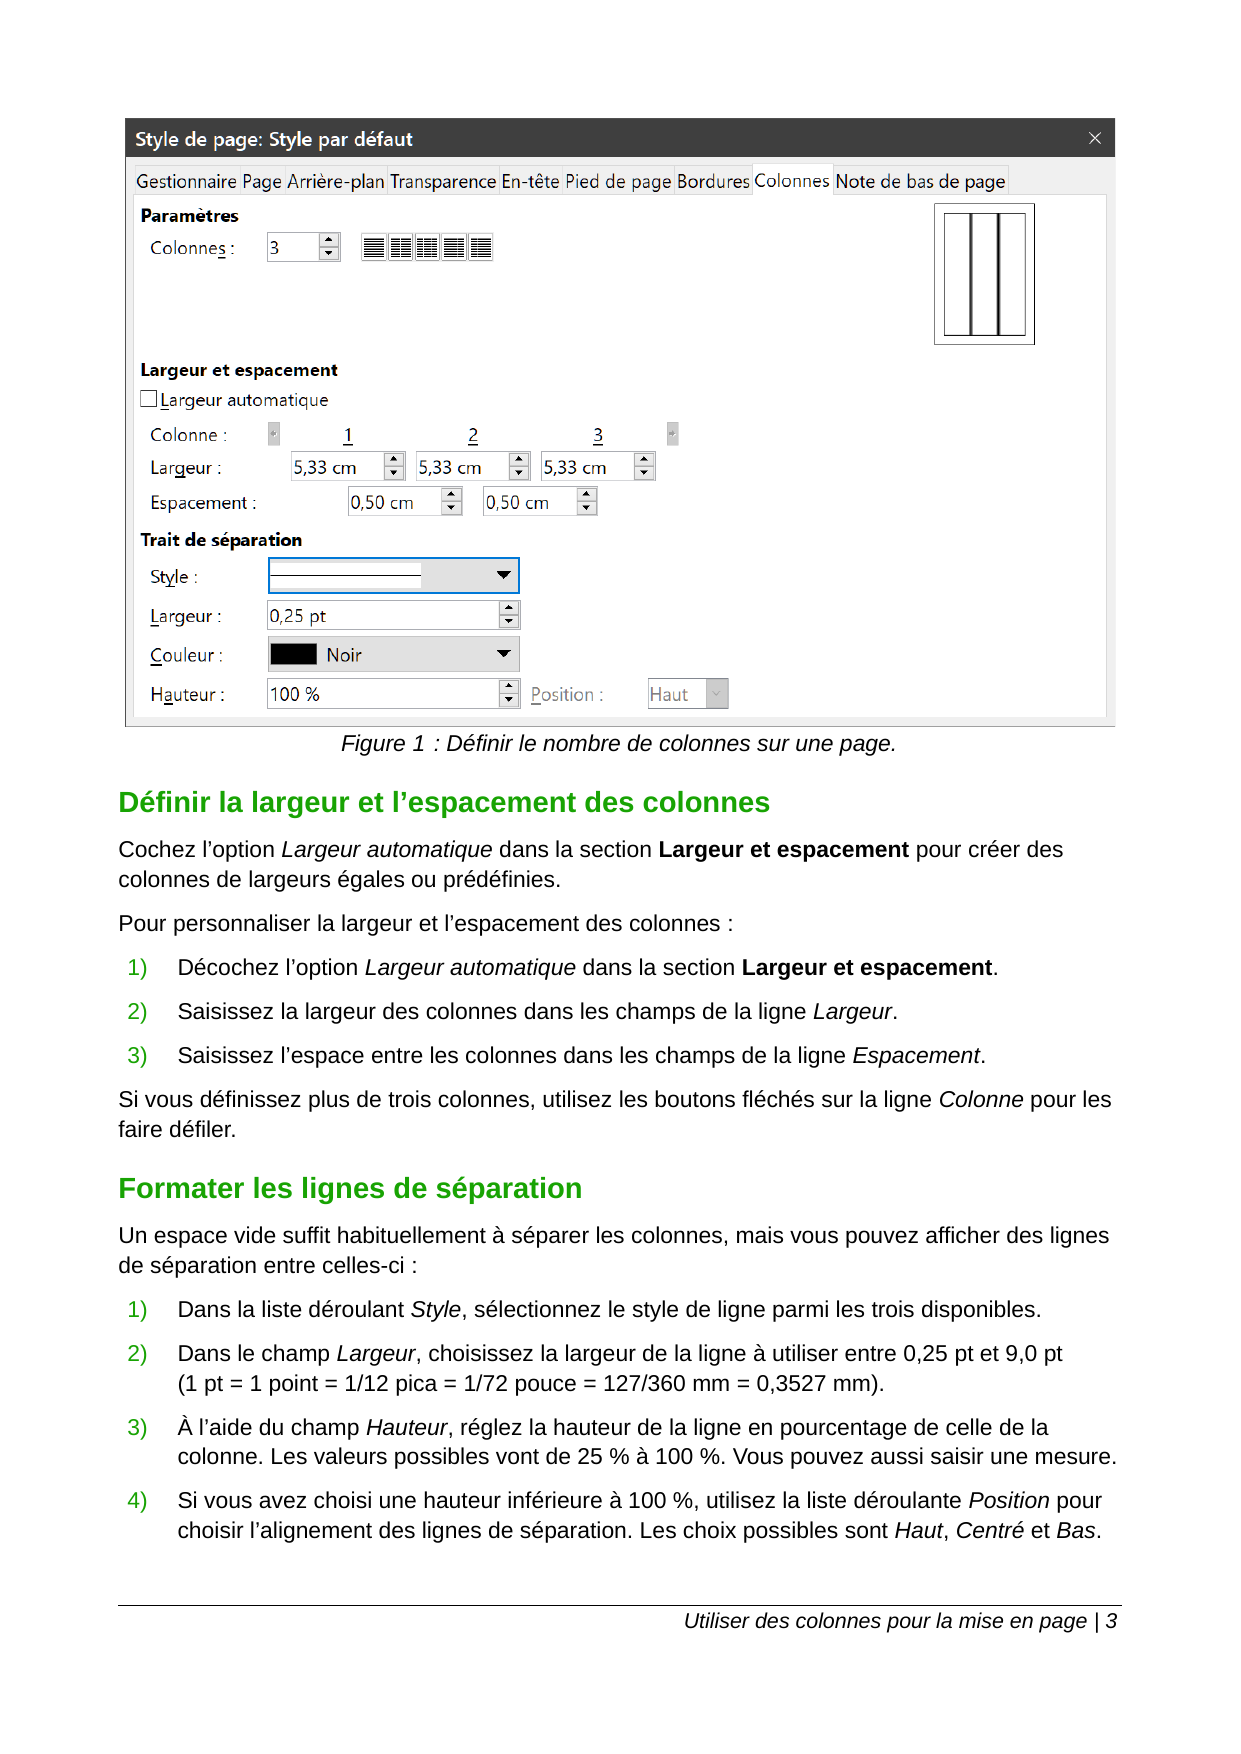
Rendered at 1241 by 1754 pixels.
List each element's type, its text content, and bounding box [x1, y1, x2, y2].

text Si vous définissez plus de trois colonnes, utilisez les boutons fléchés sur la ligne Colonne pour les faire défiler. [118, 1083, 1122, 1142]
list Dans la liste déroulant Style, sélectionnez le style de ligne parmi les trois disponibles. [148, 1293, 1122, 1322]
list Saisissez la largeur des colonnes dans les champs de la ligne Largeur. [148, 995, 1122, 1024]
text Un espace vide suffit habituellement à séparer les colonnes, mais vous pouvez afficher des lignes de séparation entre celles-ci : [118, 1219, 1122, 1278]
list Décochez l’option Largeur automatique dans la section Largeur et espacement. [148, 951, 1122, 980]
list Saisissez l’espace entre les colonnes dans les champs de la ligne Espacement. [148, 1039, 1122, 1068]
list À l’aide du champ Hauteur, réglez la hauteur de la ligne en pourcentage de celle de la colonne. Les valeurs possibles vont de 25 % à 100 %. Vous pouvez aussi saisir une mesure. [148, 1411, 1122, 1469]
subtitle Formater les lignes de séparation [118, 1171, 1122, 1205]
subtitle Définir la largeur et l’espacement des colonnes [118, 785, 1122, 819]
text Cochez l’option Largeur automatique dans la section Largeur et espacement pour créer des colonnes de largeurs égales ou prédéfinies. [118, 833, 1122, 892]
list Dans le champ Largeur, choisissez la largeur de la ligne à utiliser entre 0,25 pt et 9,0 pt (1 pt = 1 point = 1/12 pica = 1/72 pouce = 127/360 mm = 0,3527 mm). [148, 1337, 1122, 1396]
text Pour personnaliser la largeur et l’espacement des colonnes : [118, 907, 1122, 936]
list Si vous avez choisi une hauteur inférieure à 100 %, utilisez la liste déroulante Position pour choisir l’alignement des lignes de séparation. Les choix possibles sont Haut, Centré et Bas. [148, 1484, 1122, 1543]
picture [125, 118, 1116, 727]
text Figure 1 : Définir le nombre de colonnes sur une page. [118, 726, 1122, 756]
